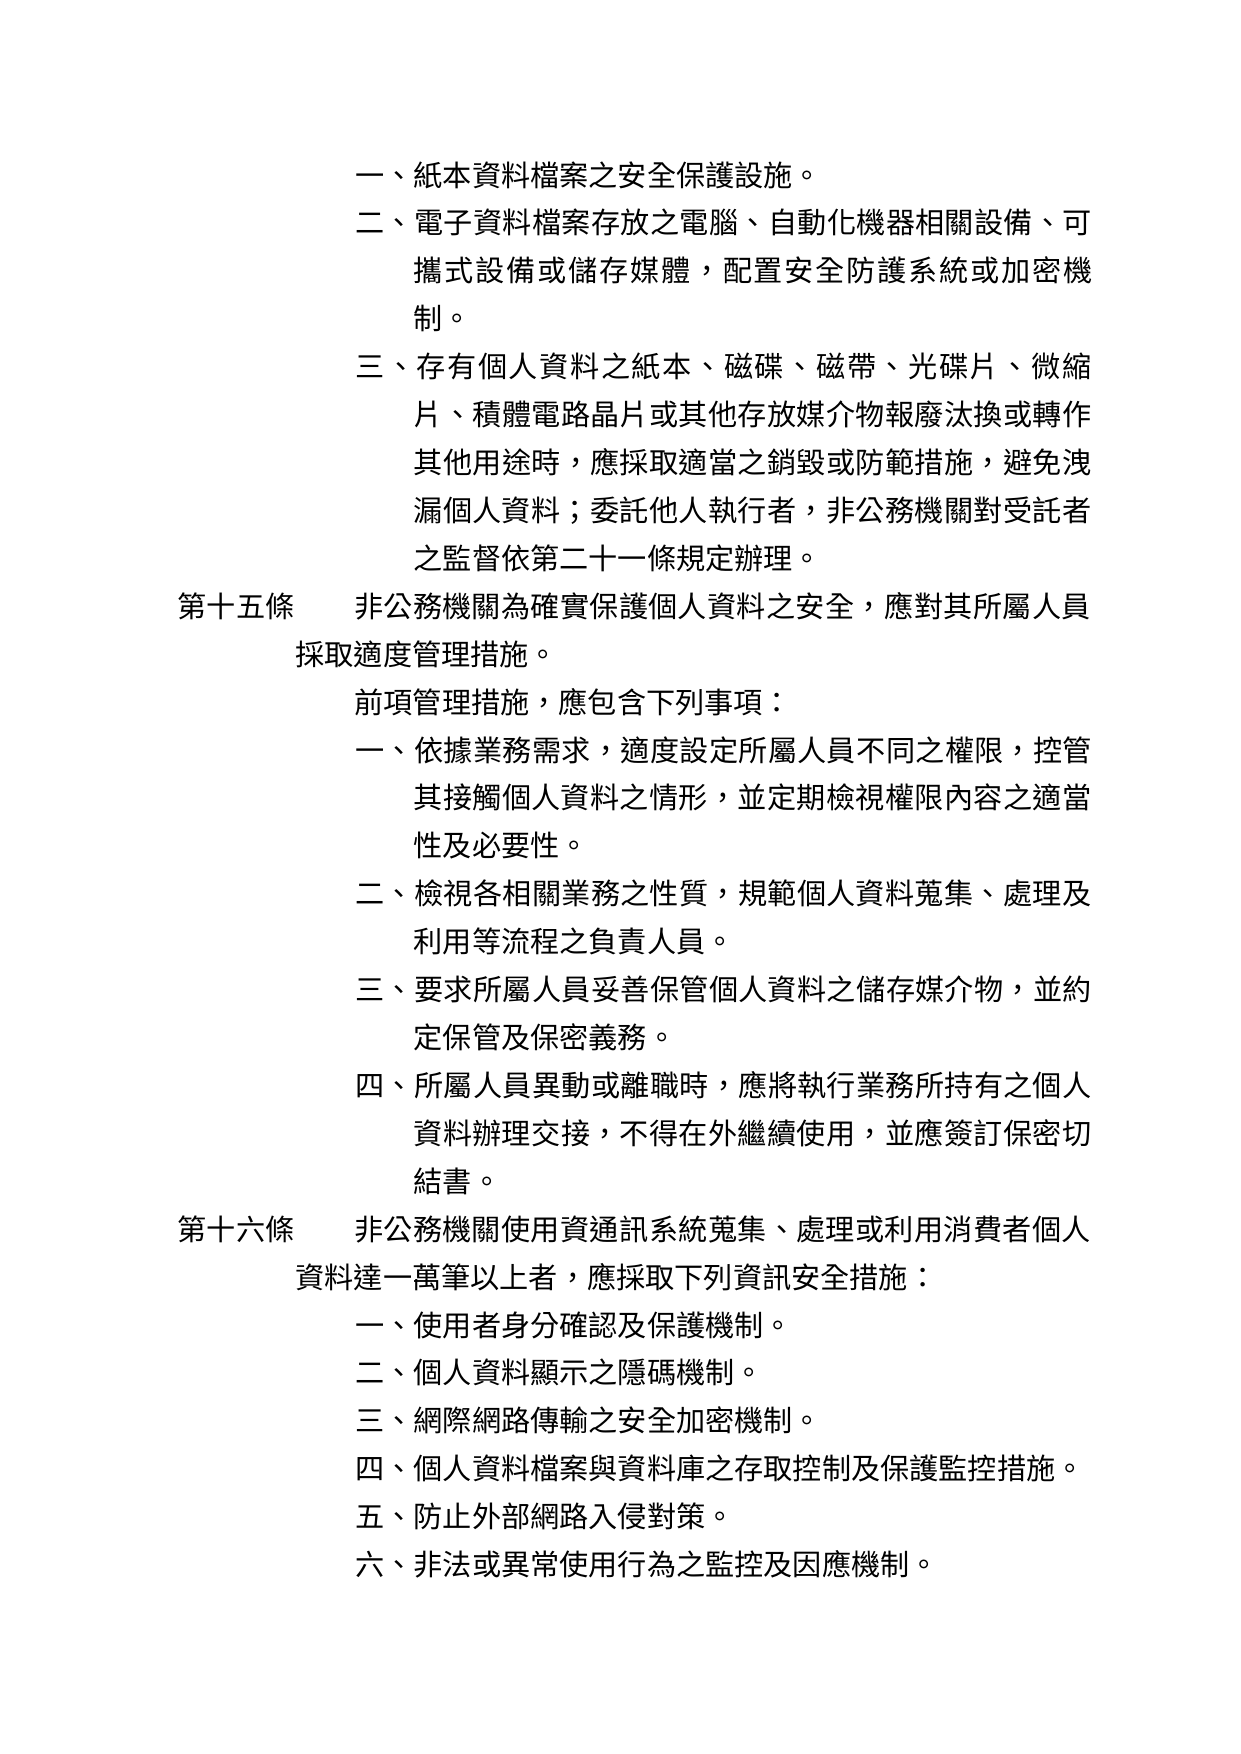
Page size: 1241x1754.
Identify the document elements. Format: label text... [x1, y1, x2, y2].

text 前項管理措施，應包含下列事項： [295, 675, 1092, 723]
text 二、檢視各相關業務之性質，規範個人資料蒐集、處理及利用等流程之負責人員。 [355, 866, 1092, 962]
text 二、個人資料顯示之隱碼機制。 [355, 1346, 1092, 1393]
text 三、要求所屬人員妥善保管個人資料之儲存媒介物，並約定保管及保密義務。 [355, 962, 1092, 1058]
text 一、使用者身分確認及保護機制。 [355, 1298, 1092, 1346]
text 四、所屬人員異動或離職時，應將執行業務所持有之個人資料辦理交接，不得在外繼續使用，並應簽訂保密切結書。 [355, 1058, 1092, 1202]
text 第十六條 非公務機關使用資通訊系統蒐集、處理或利用消費者個人資料達一萬筆以上者，應採取下列資訊安全措施： [177, 1202, 1092, 1298]
text 第十五條 非公務機關為確實保護個人資料之安全，應對其所屬人員採取適度管理措施。 [177, 579, 1092, 675]
text 六、非法或異常使用行為之監控及因應機制。 [355, 1537, 1092, 1585]
text 三、網際網路傳輸之安全加密機制。 [355, 1393, 1092, 1441]
text 二、電子資料檔案存放之電腦、自動化機器相關設備、可攜式設備或儲存媒體，配置安全防護系統或加密機制。 [355, 196, 1092, 339]
text 五、防止外部網路入侵對策。 [355, 1489, 1092, 1537]
text 一、紙本資料檔案之安全保護設施。 [355, 148, 1092, 196]
text 三、存有個人資料之紙本、磁碟、磁帶、光碟片、微縮片、積體電路晶片或其他存放媒介物報廢汰換或轉作其他用途時，應採取適當之銷毀或防範措施，避免洩漏個人資料；委託他人執行者，非公務機關對受託者之監督依第二十一條規定辦理。 [355, 339, 1092, 579]
text 一、依據業務需求，適度設定所屬人員不同之權限，控管其接觸個人資料之情形，並定期檢視權限內容之適當性及必要性。 [355, 723, 1092, 866]
text 四、個人資料檔案與資料庫之存取控制及保護監控措施。 [355, 1441, 1092, 1489]
